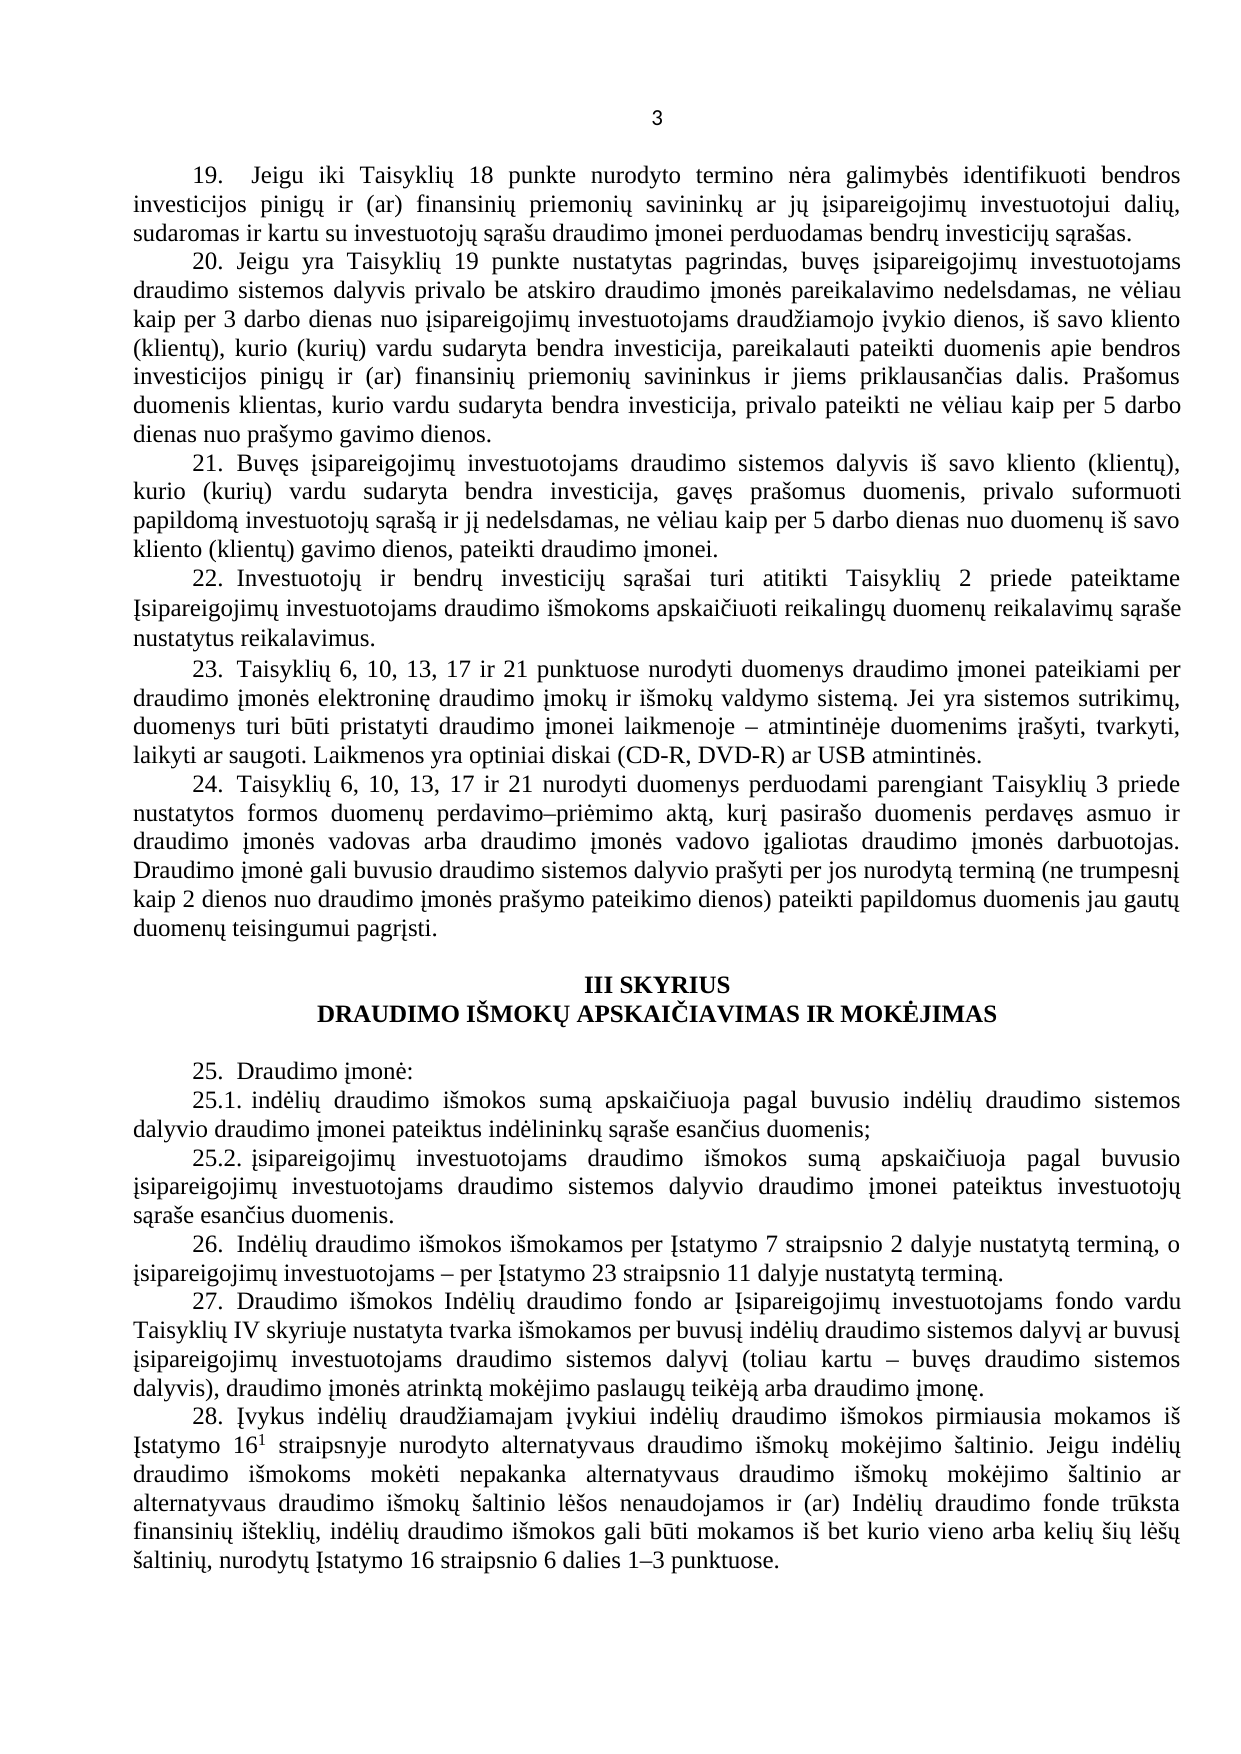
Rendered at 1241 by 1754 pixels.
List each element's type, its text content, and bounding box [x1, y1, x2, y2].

text 23. Taisyklių 6, 10, 13, 17 ir 21 punktuose nurodyti duomenys draudimo įmonei pateikiami per draudimo įmonės elektroninę draudimo įmokų ir išmokų valdymo sistemą. Jei yra sistemos sutrikimų, duomenys turi būti pristatyti draudimo įmonei laikmenoje – atmintinėje duomenims įrašyti, tvarkyti, laikyti ar saugoti. Laikmenos yra optiniai diskai (CD-R, DVD-R) ar USB atmintinės. [133, 654, 1181, 769]
text 25.2. įsipareigojimų investuotojams draudimo išmokos sumą apskaičiuoja pagal buvusio įsipareigojimų investuotojams draudimo sistemos dalyvio draudimo įmonei pateiktus investuotojų sąraše esančius duomenis. [133, 1143, 1181, 1229]
text 28. Įvykus indėlių draudžiamajam įvykiui indėlių draudimo išmokos pirmiausia mokamos iš Įstatymo 161 straipsnyje nurodyto alternatyvaus draudimo išmokų mokėjimo šaltinio. Jeigu indėlių draudimo išmokoms mokėti nepakanka alternatyvaus draudimo išmokų mokėjimo šaltinio ar alternatyvaus draudimo išmokų šaltinio lėšos nenaudojamos ir (ar) Indėlių draudimo fonde trūksta finansinių išteklių, indėlių draudimo išmokos gali būti mokamos iš bet kurio vieno arba kelių šių lėšų šaltinių, nurodytų Įstatymo 16 straipsnio 6 dalies 1–3 punktuose. [133, 1401, 1181, 1574]
text 26. Indėlių draudimo išmokos išmokamos per Įstatymo 7 straipsnio 2 dalyje nustatytą terminą, o įsipareigojimų investuotojams – per Įstatymo 23 straipsnio 11 dalyje nustatytą terminą. [133, 1229, 1181, 1286]
text DRAUDIMO IŠMOKų apskaičiavimas ir mokėjimas [133, 999, 1181, 1028]
text 27. Draudimo išmokos Indėlių draudimo fondo ar Įsipareigojimų investuotojams fondo vardu Taisyklių IV skyriuje nustatyta tvarka išmokamos per buvusį indėlių draudimo sistemos dalyvį ar buvusį įsipareigojimų investuotojams draudimo sistemos dalyvį (toliau kartu – buvęs draudimo sistemos dalyvis), draudimo įmonės atrinktą mokėjimo paslaugų teikėją arba draudimo įmonę. [133, 1286, 1181, 1401]
text 24. Taisyklių 6, 10, 13, 17 ir 21 nurodyti duomenys perduodami parengiant Taisyklių 3 priede nustatytos formos duomenų perdavimo–priėmimo aktą, kurį pasirašo duomenis perdavęs asmuo ir draudimo įmonės vadovas arba draudimo įmonės vadovo įgaliotas draudimo įmonės darbuotojas. Draudimo įmonė gali buvusio draudimo sistemos dalyvio prašyti per jos nurodytą terminą (ne trumpesnį kaip 2 dienos nuo draudimo įmonės prašymo pateikimo dienos) pateikti papildomus duomenis jau gautų duomenų teisingumui pagrįsti. [133, 769, 1181, 941]
text 20. Jeigu yra Taisyklių 19 punkte nustatytas pagrindas, buvęs įsipareigojimų investuotojams draudimo sistemos dalyvis privalo be atskiro draudimo įmonės pareikalavimo nedelsdamas, ne vėliau kaip per 3 darbo dienas nuo įsipareigojimų investuotojams draudžiamojo įvykio dienos, iš savo kliento (klientų), kurio (kurių) vardu sudaryta bendra investicija, pareikalauti pateikti duomenis apie bendros investicijos pinigų ir (ar) finansinių priemonių savininkus ir jiems priklausančias dalis. Prašomus duomenis klientas, kurio vardu sudaryta bendra investicija, privalo pateikti ne vėliau kaip per 5 darbo dienas nuo prašymo gavimo dienos. [133, 246, 1181, 448]
text 19. Jeigu iki Taisyklių 18 punkte nurodyto termino nėra galimybės identifikuoti bendros investicijos pinigų ir (ar) finansinių priemonių savininkų ar jų įsipareigojimų investuotojui dalių, sudaromas ir kartu su investuotojų sąrašu draudimo įmonei perduodamas bendrų investicijų sąrašas. [133, 160, 1181, 246]
text 25. Draudimo įmonė: [133, 1056, 1181, 1085]
text 21. Buvęs įsipareigojimų investuotojams draudimo sistemos dalyvis iš savo kliento (klientų), kurio (kurių) vardu sudaryta bendra investicija, gavęs prašomus duomenis, privalo suformuoti papildomą investuotojų sąrašą ir jį nedelsdamas, ne vėliau kaip per 5 darbo dienas nuo duomenų iš savo kliento (klientų) gavimo dienos, pateikti draudimo įmonei. [133, 448, 1181, 563]
text 22. Investuotojų ir bendrų investicijų sąrašai turi atitikti Taisyklių 2 priede pateiktame Įsipareigojimų investuotojams draudimo išmokoms apskaičiuoti reikalingų duomenų reikalavimų sąraše nustatytus reikalavimus. [133, 563, 1181, 652]
text 25.1. indėlių draudimo išmokos sumą apskaičiuoja pagal buvusio indėlių draudimo sistemos dalyvio draudimo įmonei pateiktus indėlininkų sąraše esančius duomenis; [133, 1085, 1181, 1143]
text iii SKYRIUS [133, 970, 1181, 999]
